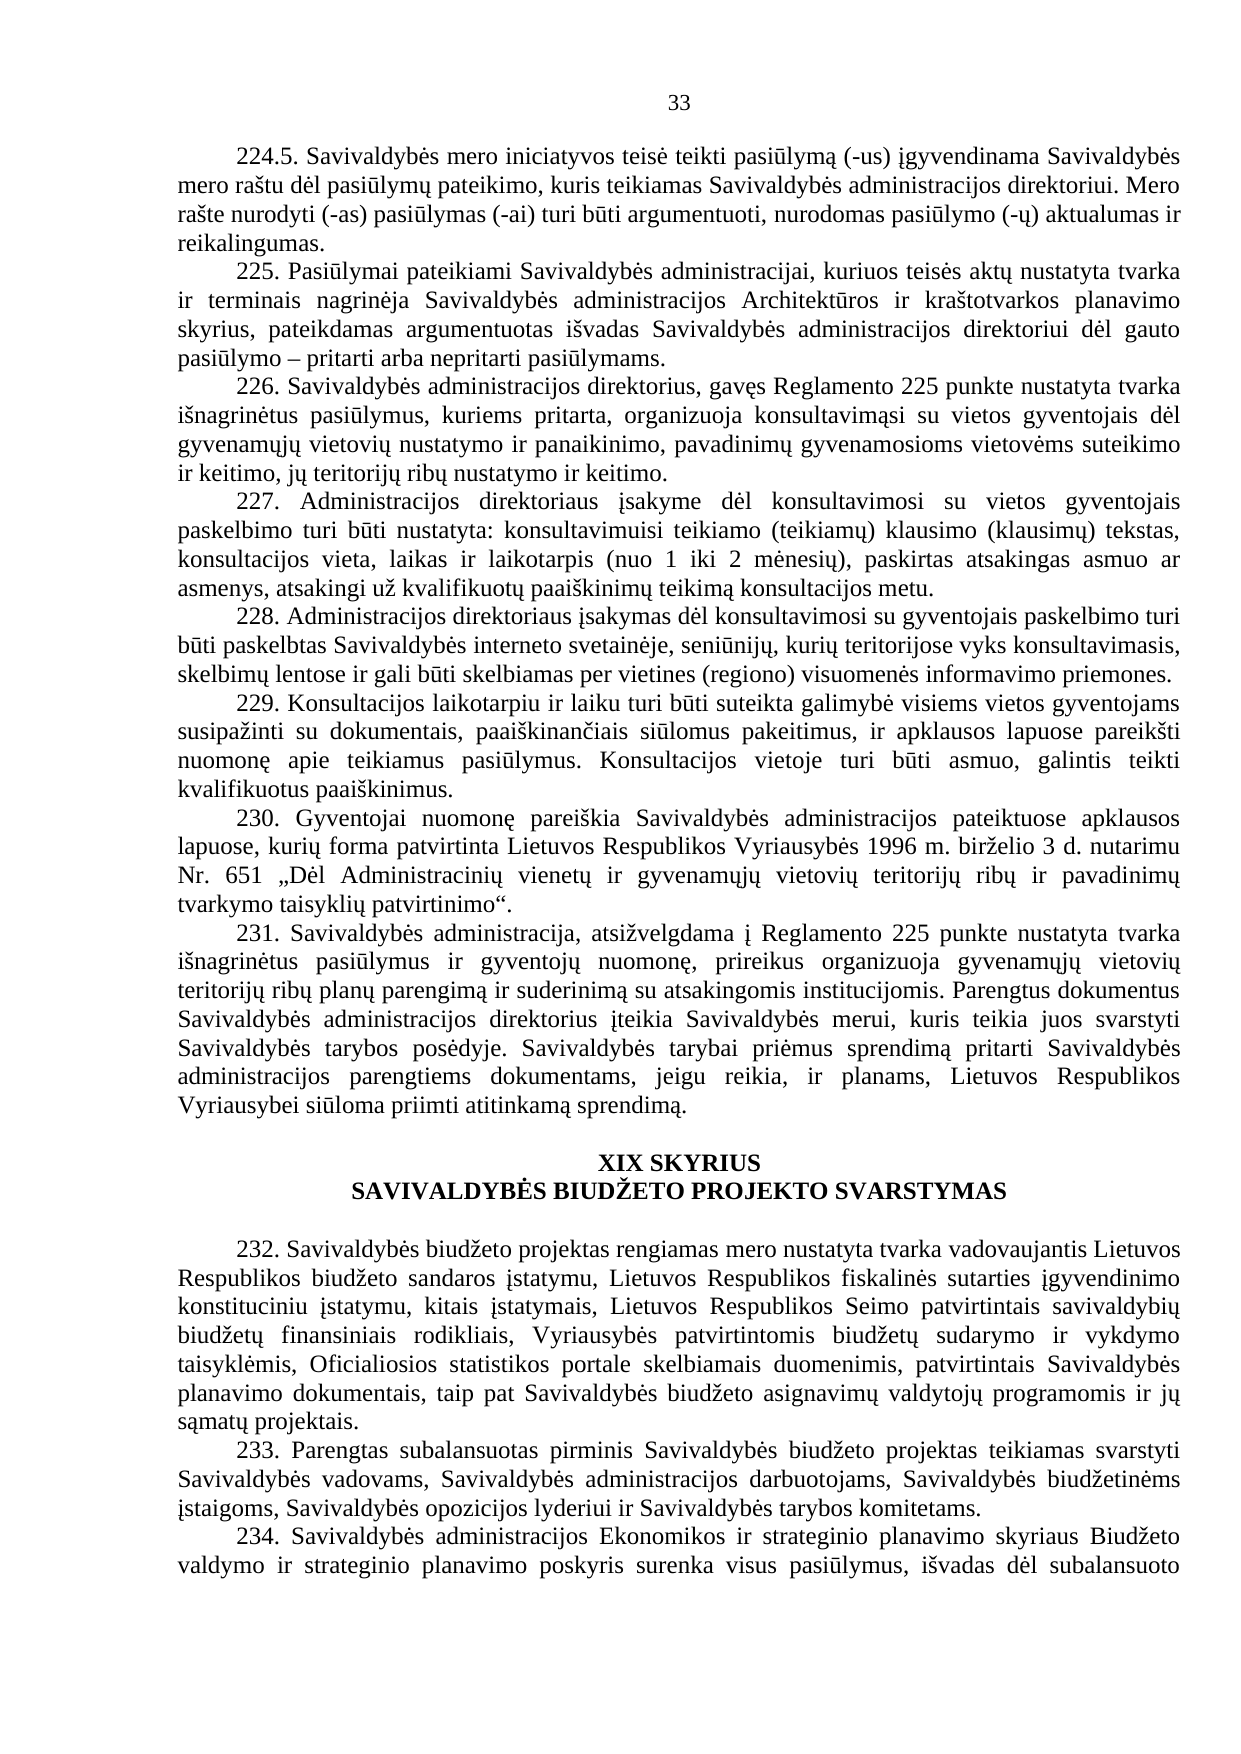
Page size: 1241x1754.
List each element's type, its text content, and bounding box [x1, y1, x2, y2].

text 233. Parengtas subalansuotas pirminis Savivaldybės biudžeto projektas teikiamas svarstyti Savivaldybės vadovams, Savivaldybės administracijos darbuotojams, Savivaldybės biudžetinėms įstaigoms, Savivaldybės opozicijos lyderiui ir Savivaldybės tarybos komitetams. [177, 1435, 1181, 1521]
text 228. Administracijos direktoriaus įsakymas dėl konsultavimosi su gyventojais paskelbimo turi būti paskelbtas Savivaldybės interneto svetainėje, seniūnijų, kurių teritorijose vyks konsultavimasis, skelbimų lentose ir gali būti skelbiamas per vietines (regiono) visuomenės informavimo priemones. [177, 601, 1181, 688]
text 227. Administracijos direktoriaus įsakyme dėl konsultavimosi su vietos gyventojais paskelbimo turi būti nustatyta: konsultavimuisi teikiamo (teikiamų) klausimo (klausimų) tekstas, konsultacijos vieta, laikas ir laikotarpis (nuo 1 iki 2 mėnesių), paskirtas atsakingas asmuo ar asmenys, atsakingi už kvalifikuotų paaiškinimų teikimą konsultacijos metu. [177, 486, 1181, 601]
text 230. Gyventojai nuomonę pareiškia Savivaldybės administracijos pateiktuose apklausos lapuose, kurių forma patvirtinta Lietuvos Respublikos Vyriausybės 1996 m. birželio 3 d. nutarimu Nr. 651 „Dėl Administracinių vienetų ir gyvenamųjų vietovių teritorijų ribų ir pavadinimų tvarkymo taisyklių patvirtinimo“. [177, 803, 1181, 918]
text 226. Savivaldybės administracijos direktorius, gavęs Reglamento 225 punkte nustatyta tvarka išnagrinėtus pasiūlymus, kuriems pritarta, organizuoja konsultavimąsi su vietos gyventojais dėl gyvenamųjų vietovių nustatymo ir panaikinimo, pavadinimų gyvenamosioms vietovėms suteikimo ir keitimo, jų teritorijų ribų nustatymo ir keitimo. [177, 371, 1181, 486]
text XIX SKYRIUS [177, 1148, 1181, 1176]
text 232. Savivaldybės biudžeto projektas rengiamas mero nustatyta tvarka vadovaujantis Lietuvos Respublikos biudžeto sandaros įstatymu, Lietuvos Respublikos fiskalinės sutarties įgyvendinimo konstituciniu įstatymu, kitais įstatymais, Lietuvos Respublikos Seimo patvirtintais savivaldybių biudžetų finansiniais rodikliais, Vyriausybės patvirtintomis biudžetų sudarymo ir vykdymo taisyklėmis, Oficialiosios statistikos portale skelbiamais duomenimis, patvirtintais Savivaldybės planavimo dokumentais, taip pat Savivaldybės biudžeto asignavimų valdytojų programomis ir jų sąmatų projektais. [177, 1234, 1181, 1435]
text SAVIVALDYBĖS BIUDŽETO PROJEKTO SVARSTYMAS [177, 1176, 1181, 1205]
text 231. Savivaldybės administracija, atsižvelgdama į Reglamento 225 punkte nustatyta tvarka išnagrinėtus pasiūlymus ir gyventojų nuomonę, prireikus organizuoja gyvenamųjų vietovių teritorijų ribų planų parengimą ir suderinimą su atsakingomis institucijomis. Parengtus dokumentus Savivaldybės administracijos direktorius įteikia Savivaldybės merui, kuris teikia juos svarstyti Savivaldybės tarybos posėdyje. Savivaldybės tarybai priėmus sprendimą pritarti Savivaldybės administracijos parengtiems dokumentams, jeigu reikia, ir planams, Lietuvos Respublikos Vyriausybei siūloma priimti atitinkamą sprendimą. [177, 918, 1181, 1119]
text 229. Konsultacijos laikotarpiu ir laiku turi būti suteikta galimybė visiems vietos gyventojams susipažinti su dokumentais, paaiškinančiais siūlomus pakeitimus, ir apklausos lapuose pareikšti nuomonę apie teikiamus pasiūlymus. Konsultacijos vietoje turi būti asmuo, galintis teikti kvalifikuotus paaiškinimus. [177, 688, 1181, 803]
text 224.5. Savivaldybės mero iniciatyvos teisė teikti pasiūlymą (-us) įgyvendinama Savivaldybės mero raštu dėl pasiūlymų pateikimo, kuris teikiamas Savivaldybės administracijos direktoriui. Mero rašte nurodyti (-as) pasiūlymas (-ai) turi būti argumentuoti, nurodomas pasiūlymo (-ų) aktualumas ir reikalingumas. [177, 141, 1181, 256]
text 234. Savivaldybės administracijos Ekonomikos ir strateginio planavimo skyriaus Biudžeto valdymo ir strateginio planavimo poskyris surenka visus pasiūlymus, išvadas dėl subalansuoto [177, 1521, 1181, 1579]
text 225. Pasiūlymai pateikiami Savivaldybės administracijai, kuriuos teisės aktų nustatyta tvarka ir terminais nagrinėja Savivaldybės administracijos Architektūros ir kraštotvarkos planavimo skyrius, pateikdamas argumentuotas išvadas Savivaldybės administracijos direktoriui dėl gauto pasiūlymo – pritarti arba nepritarti pasiūlymams. [177, 256, 1181, 371]
